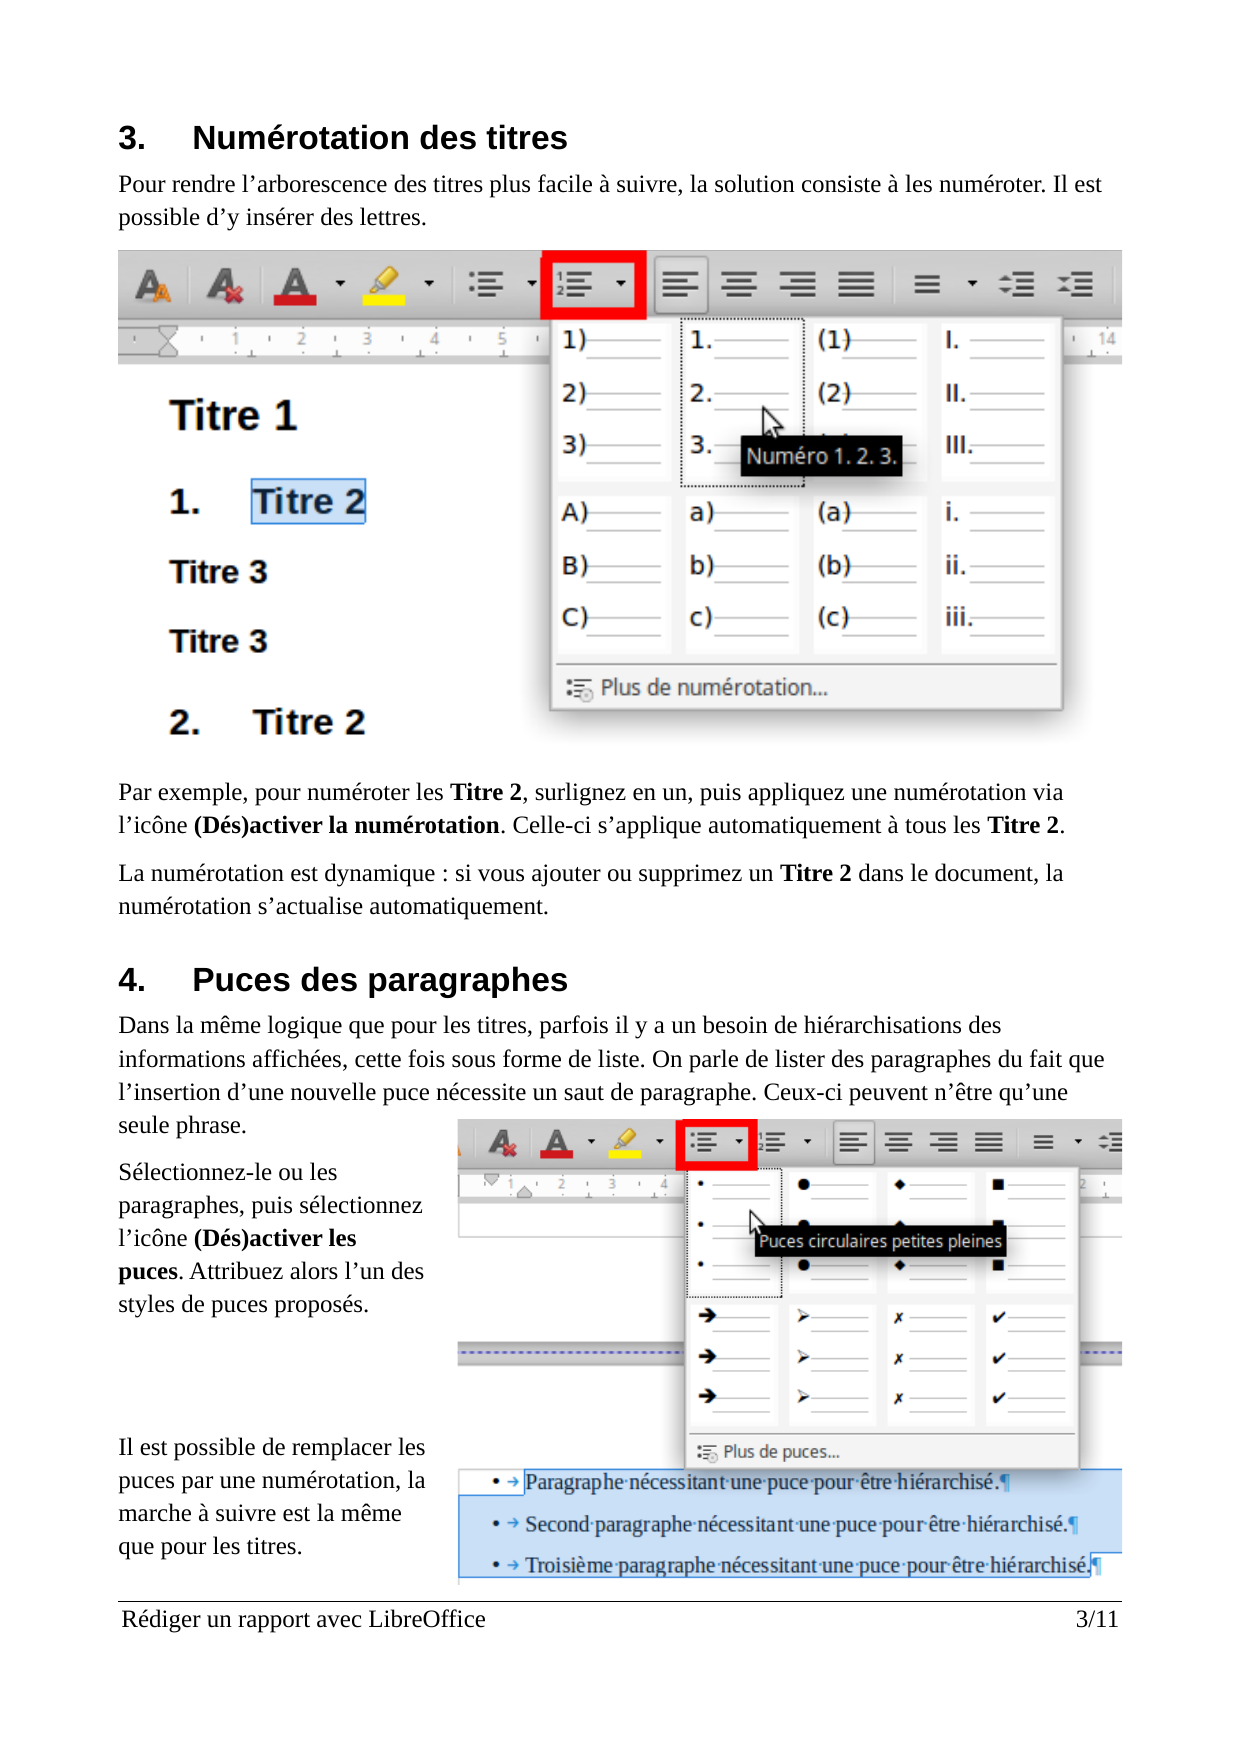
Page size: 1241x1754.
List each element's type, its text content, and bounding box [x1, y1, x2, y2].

text Il est possible de remplacer les puces par une numérotation, la marche à suivre est la même que pour les titres. [118, 1432, 457, 1560]
text La numérotation est dynamique : si vous ajouter ou supprimez un Titre 2 dans le document, la numérotation s’actualise automatiquement. [118, 858, 1122, 920]
subtitle Numérotation des titres [118, 118, 1122, 157]
picture [118, 250, 1123, 774]
text Pour rendre l’arborescence des titres plus facile à suivre, la solution consiste à les numéroter. Il est possible d’y insérer des lettres. [118, 169, 1122, 231]
text Sélectionnez-le ou les paragraphes, puis sélectionnez l’icône (Dés)activer les puces. Attribuez alors l’un des styles de puces proposés. [118, 1157, 457, 1318]
picture [457, 1119, 1123, 1585]
subtitle Puces des paragraphes [118, 959, 1122, 998]
text Par exemple, pour numéroter les Titre 2, surlignez en un, puis appliquez une numérotation via l’icône (Dés)activer la numérotation. Celle-ci s’applique automatiquement à tous les Titre 2. [118, 774, 1122, 839]
text Dans la même logique que pour les titres, parfois il y a un besoin de hiérarchisations des informations affichées, cette fois sous forme de liste. On parle de lister des paragraphes du fait que l’insertion d’une nouvelle puce nécessite un saut de paragraphe. Ceux-ci peuvent n’être qu’une seule phrase. [118, 1011, 1122, 1138]
